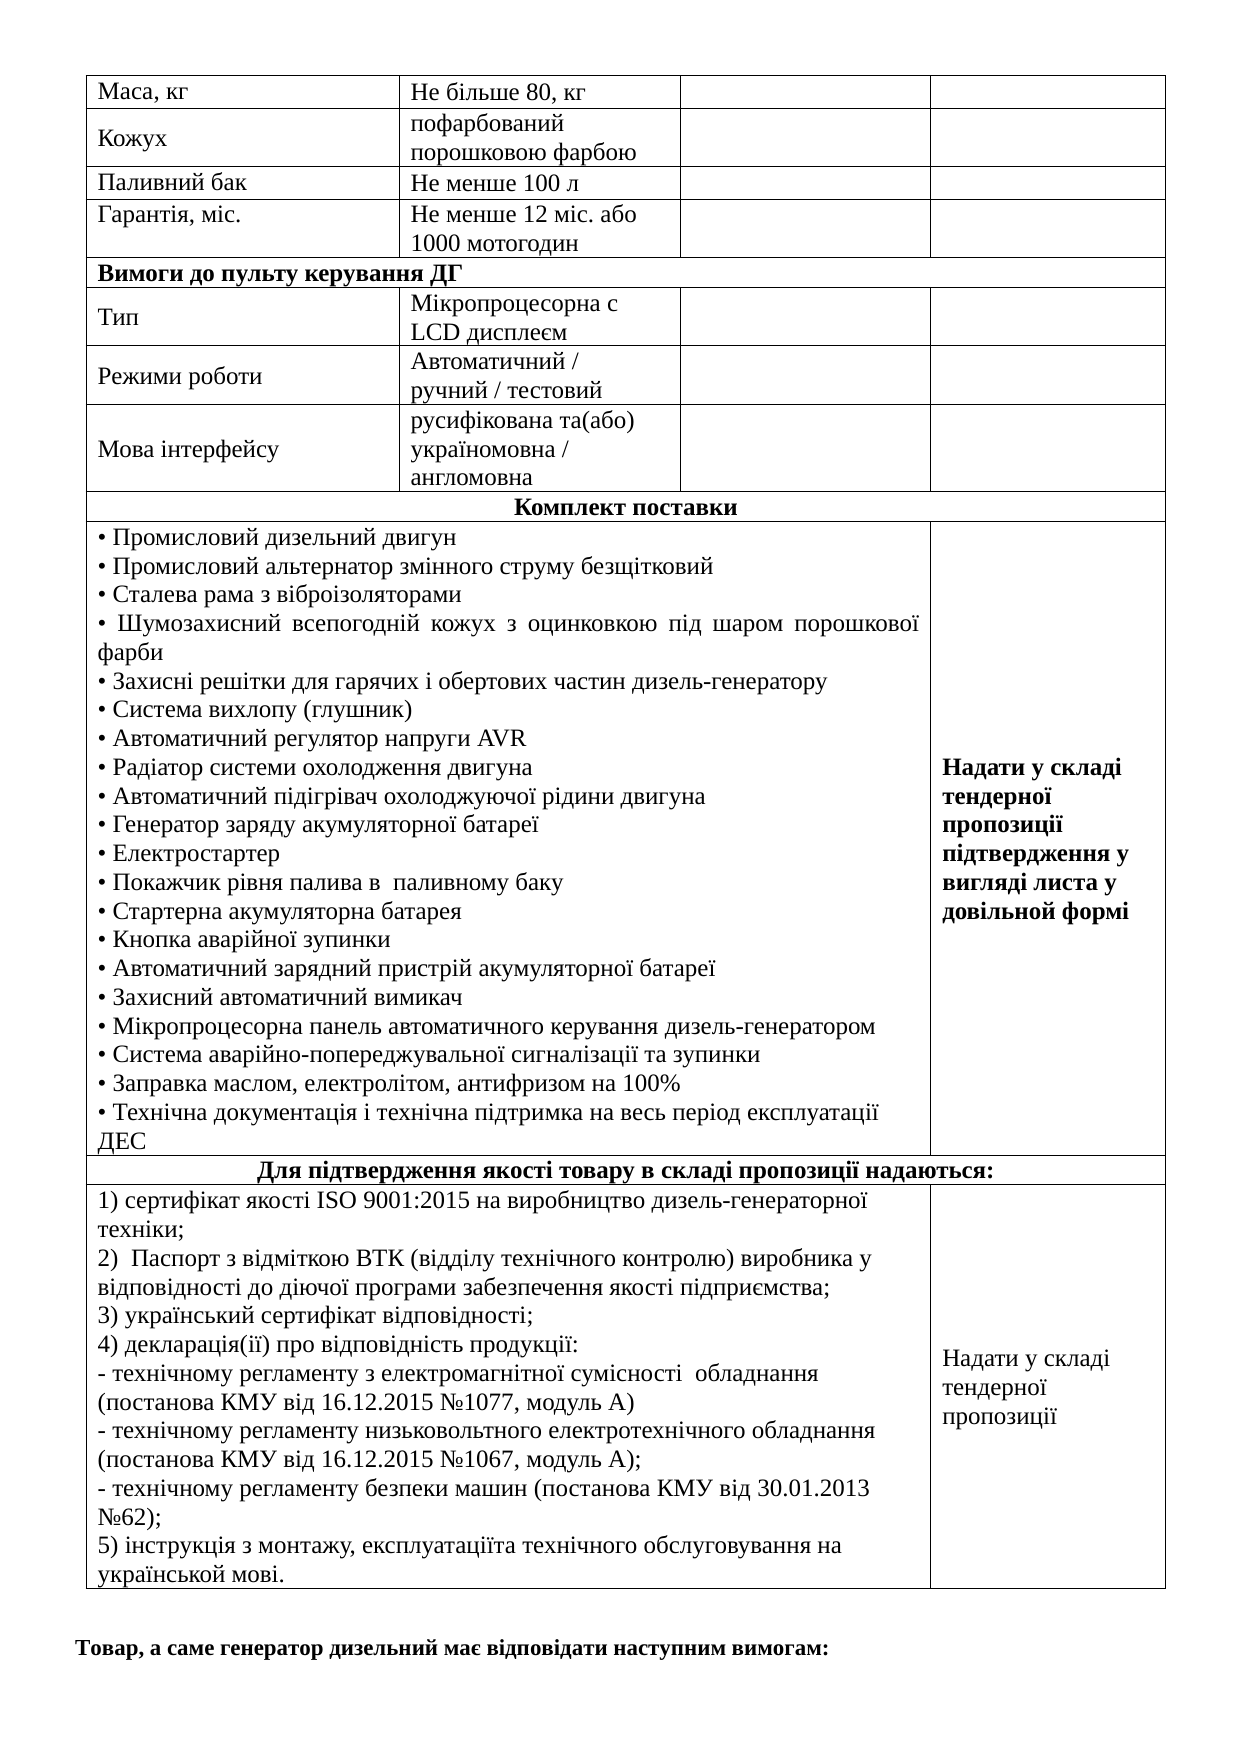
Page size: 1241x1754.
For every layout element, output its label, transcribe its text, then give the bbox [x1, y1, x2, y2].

table_cell [931, 200, 1165, 257]
table_cell Для підтвердження якості товару в складі пропозиції надаються: [87, 1156, 1165, 1184]
table_cell 1) сертифікат якості ISO 9001:2015 на виробництво дизель-генераторної техніки; 2) Паспорт з відміткою ВТК (відділу технічного контролю) виробника у відповідності до діючої програми забезпечення якості підприємства; 3) український сертифікат відповідності; 4) декларація(ії) про відповідність продукції: - технічному регламенту з електромагнітної сумісності обладнання (постанова КМУ від 16.12.2015 №1077, модуль А) - технічному регламенту низьковольтного електротехнічного обладнання (постанова КМУ від 16.12.2015 №1067, модуль А); - технічному регламенту безпеки машин (постанова КМУ від 30.01.2013 №62); 5) інструкція з монтажу, експлуатаціїта технічного обслуговування на українськой мові. [87, 1185, 930, 1588]
table_cell Гарантія, міс. [87, 200, 399, 257]
table_cell Мова інтерфейсу [87, 405, 399, 491]
table_cell [681, 346, 930, 404]
table_cell [681, 288, 930, 345]
table_cell [931, 346, 1165, 404]
table_cell [931, 288, 1165, 345]
table_cell Тип [87, 288, 399, 345]
table_cell Паливний бак [87, 167, 399, 198]
table_cell [681, 109, 930, 166]
table_cell [931, 109, 1165, 166]
table_cell Комплект поставки [87, 492, 1165, 521]
table_cell [931, 76, 1165, 107]
table_cell Мікропроцесорна с LCD дисплеєм [400, 288, 680, 345]
table_cell [681, 167, 930, 198]
table_cell Кожух [87, 109, 399, 166]
table_cell пофарбований порошковою фарбою [400, 109, 680, 166]
table_cell [931, 405, 1165, 491]
text Товар, а саме генератор дизельний має відповідати наступним вимогам: [75, 1634, 1165, 1661]
table_cell русифікована та(або) україномовна / англомовна [400, 405, 680, 491]
table_cell Автоматичний / ручний / тестовий [400, 346, 680, 404]
table_cell [681, 405, 930, 491]
table_cell Вимоги до пульту керування ДГ [87, 258, 1165, 287]
table_cell • Промисловий дизельний двигун • Промисловий альтернатор змінного струму безщітковий • Сталева рама з віброізоляторами • Шумозахисний всепогодній кожух з оцинковкою під шаром порошкової фарби • Захисні решітки для гарячих і обертових частин дизель-генератору • Система вихлопу (глушник) • Автоматичний регулятор напруги AVR • Радіатор системи охолодження двигуна • Автоматичний підігрівач охолоджуючої рідини двигуна • Генератор заряду акумуляторної батареї • Електростартер • Покажчик рівня палива в паливному баку • Стартерна акумуляторна батарея • Кнопка аварійної зупинки • Автоматичний зарядний пристрій акумуляторної батареї • Захисний автоматичний вимикач • Мікропроцесорна панель автоматичного керування дизель-генератором • Система аварійно-попереджувальної сигналізації та зупинки • Заправка маслом, електролітом, антифризом на 100% • Технічна документація і технічна підтримка на весь період експлуатації ДЕС [87, 522, 930, 1154]
table_cell [681, 200, 930, 257]
table_cell [681, 76, 930, 107]
table_cell Не більше 80, кг [400, 76, 680, 107]
table_cell Маса, кг [87, 76, 399, 107]
table_cell Надати у складі тендерної пропозиції [931, 1185, 1165, 1588]
table_cell Надати у складі тендерної пропозиції підтвердження у вигляді листа у довільной формі [931, 522, 1165, 1154]
table_cell [931, 167, 1165, 198]
table_cell Режими роботи [87, 346, 399, 404]
table_cell Не менше 12 міс. або 1000 мотогодин [400, 200, 680, 257]
table_cell Не менше 100 л [400, 167, 680, 198]
